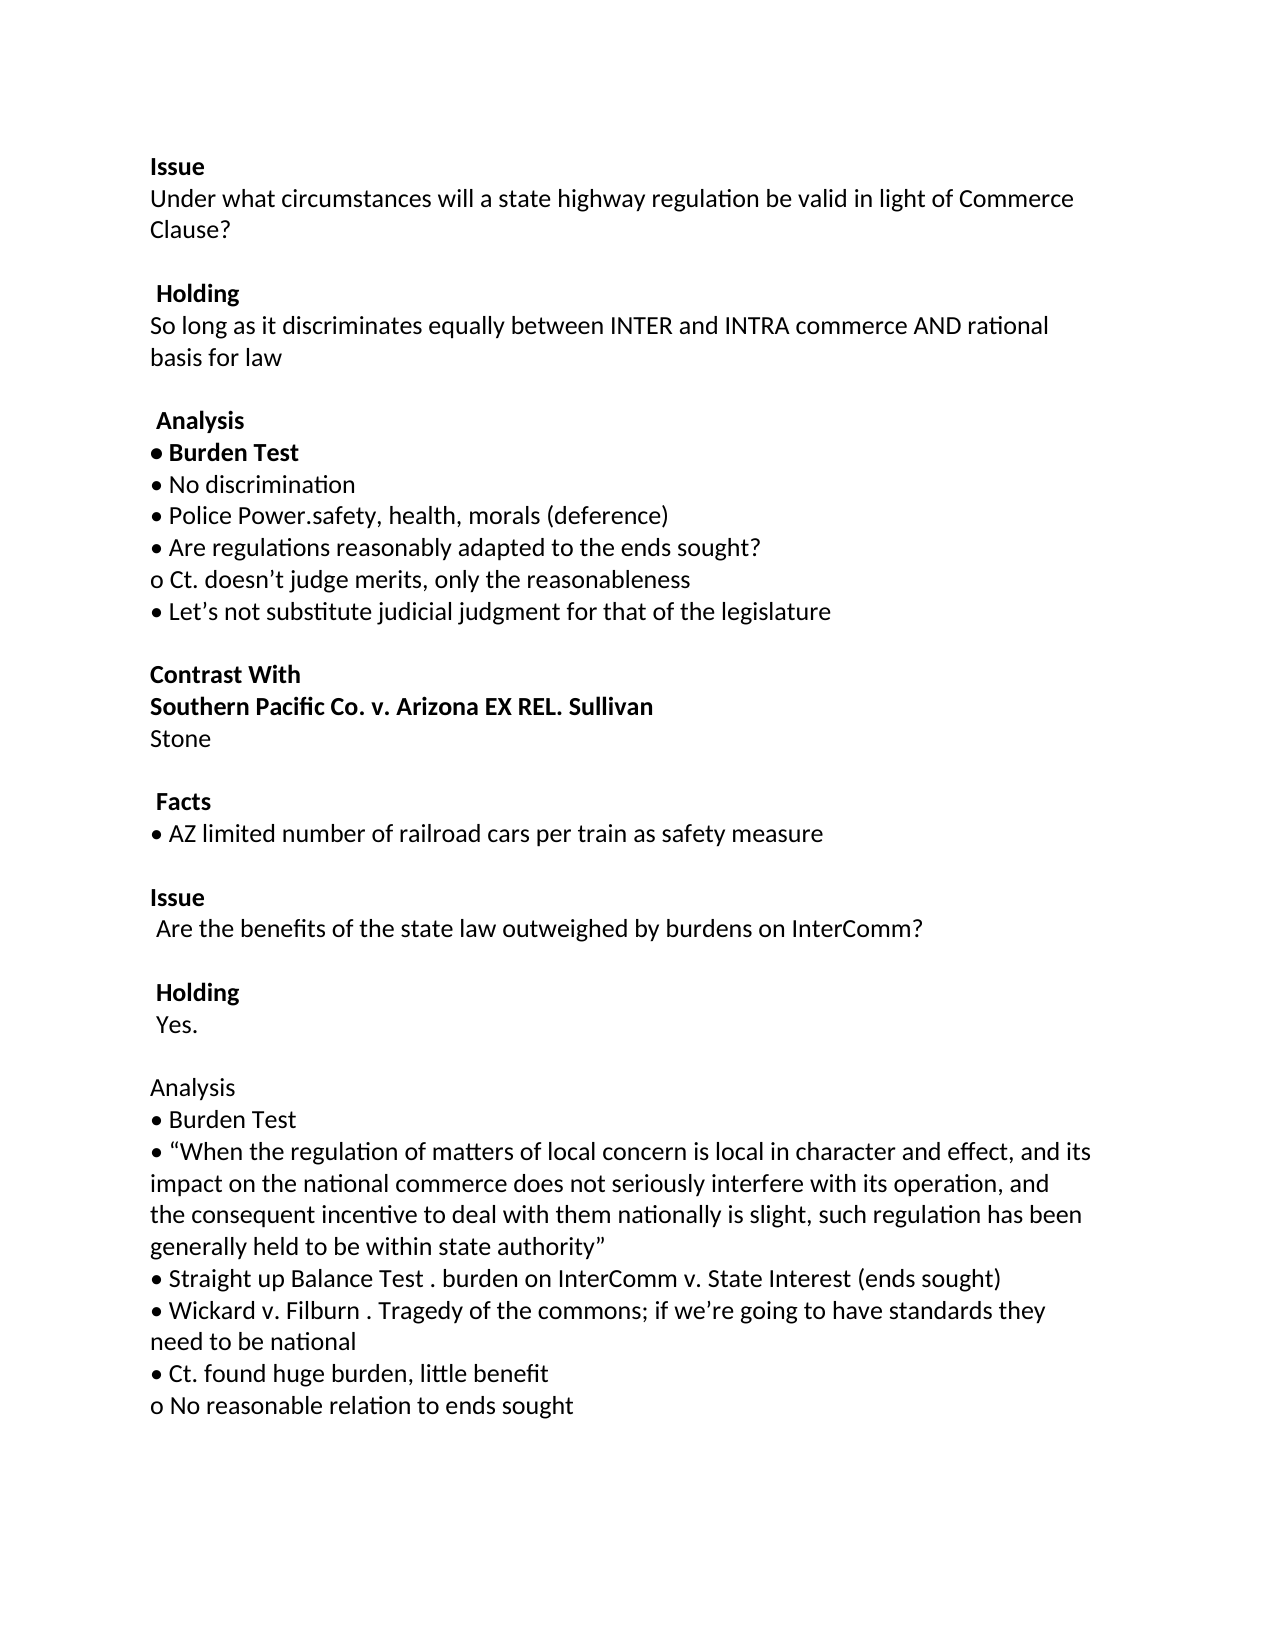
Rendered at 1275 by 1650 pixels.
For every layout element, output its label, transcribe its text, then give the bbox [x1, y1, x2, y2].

text Holding [150, 277, 1125, 309]
text Are the benefits of the state law outweighed by burdens on InterComm? [150, 912, 1125, 944]
text Holding [150, 976, 1125, 1008]
text Under what circumstances will a state highway regulation be valid in light of Commerce Clause? [150, 182, 1125, 245]
text Analysis [150, 1071, 1125, 1103]
text • Burden Test [150, 436, 1125, 468]
text Analysis [150, 404, 1125, 436]
text Contrast With [150, 658, 1125, 690]
text o Ct. doesn’t judge merits, only the reasonableness [150, 563, 1125, 595]
text Stone [150, 722, 1125, 754]
text • Burden Test [150, 1103, 1125, 1135]
text Yes. [150, 1008, 1125, 1039]
text So long as it discriminates equally between INTER and INTRA commerce AND rational [150, 309, 1125, 341]
text Facts [150, 785, 1125, 817]
text Issue [150, 150, 1125, 182]
text • Wickard v. Filburn . Tragedy of the commons; if we’re going to have standards they [150, 1294, 1125, 1326]
text generally held to be within state authority” [150, 1230, 1125, 1262]
text • Ct. found huge burden, little benefit [150, 1357, 1125, 1389]
text • “When the regulation of matters of local concern is local in character and effect, and its [150, 1135, 1125, 1167]
text • AZ limited number of railroad cars per train as safety measure [150, 817, 1125, 849]
text need to be national [150, 1326, 1125, 1357]
text o No reasonable relation to ends sought [150, 1389, 1125, 1421]
text • Let’s not substitute judicial judgment for that of the legislature [150, 595, 1125, 627]
text • Are regulations reasonably adapted to the ends sought? [150, 531, 1125, 563]
text • Police Power.safety, health, morals (deference) [150, 499, 1125, 531]
text basis for law [150, 341, 1125, 372]
text • No discrimination [150, 468, 1125, 499]
text Southern Pacific Co. v. Arizona EX REL. Sullivan [150, 690, 1125, 722]
text • Straight up Balance Test . burden on InterComm v. State Interest (ends sought) [150, 1262, 1125, 1294]
text Issue [150, 881, 1125, 912]
text impact on the national commerce does not seriously interfere with its operation, and [150, 1167, 1125, 1198]
text the consequent incentive to deal with them nationally is slight, such regulation has been [150, 1198, 1125, 1230]
